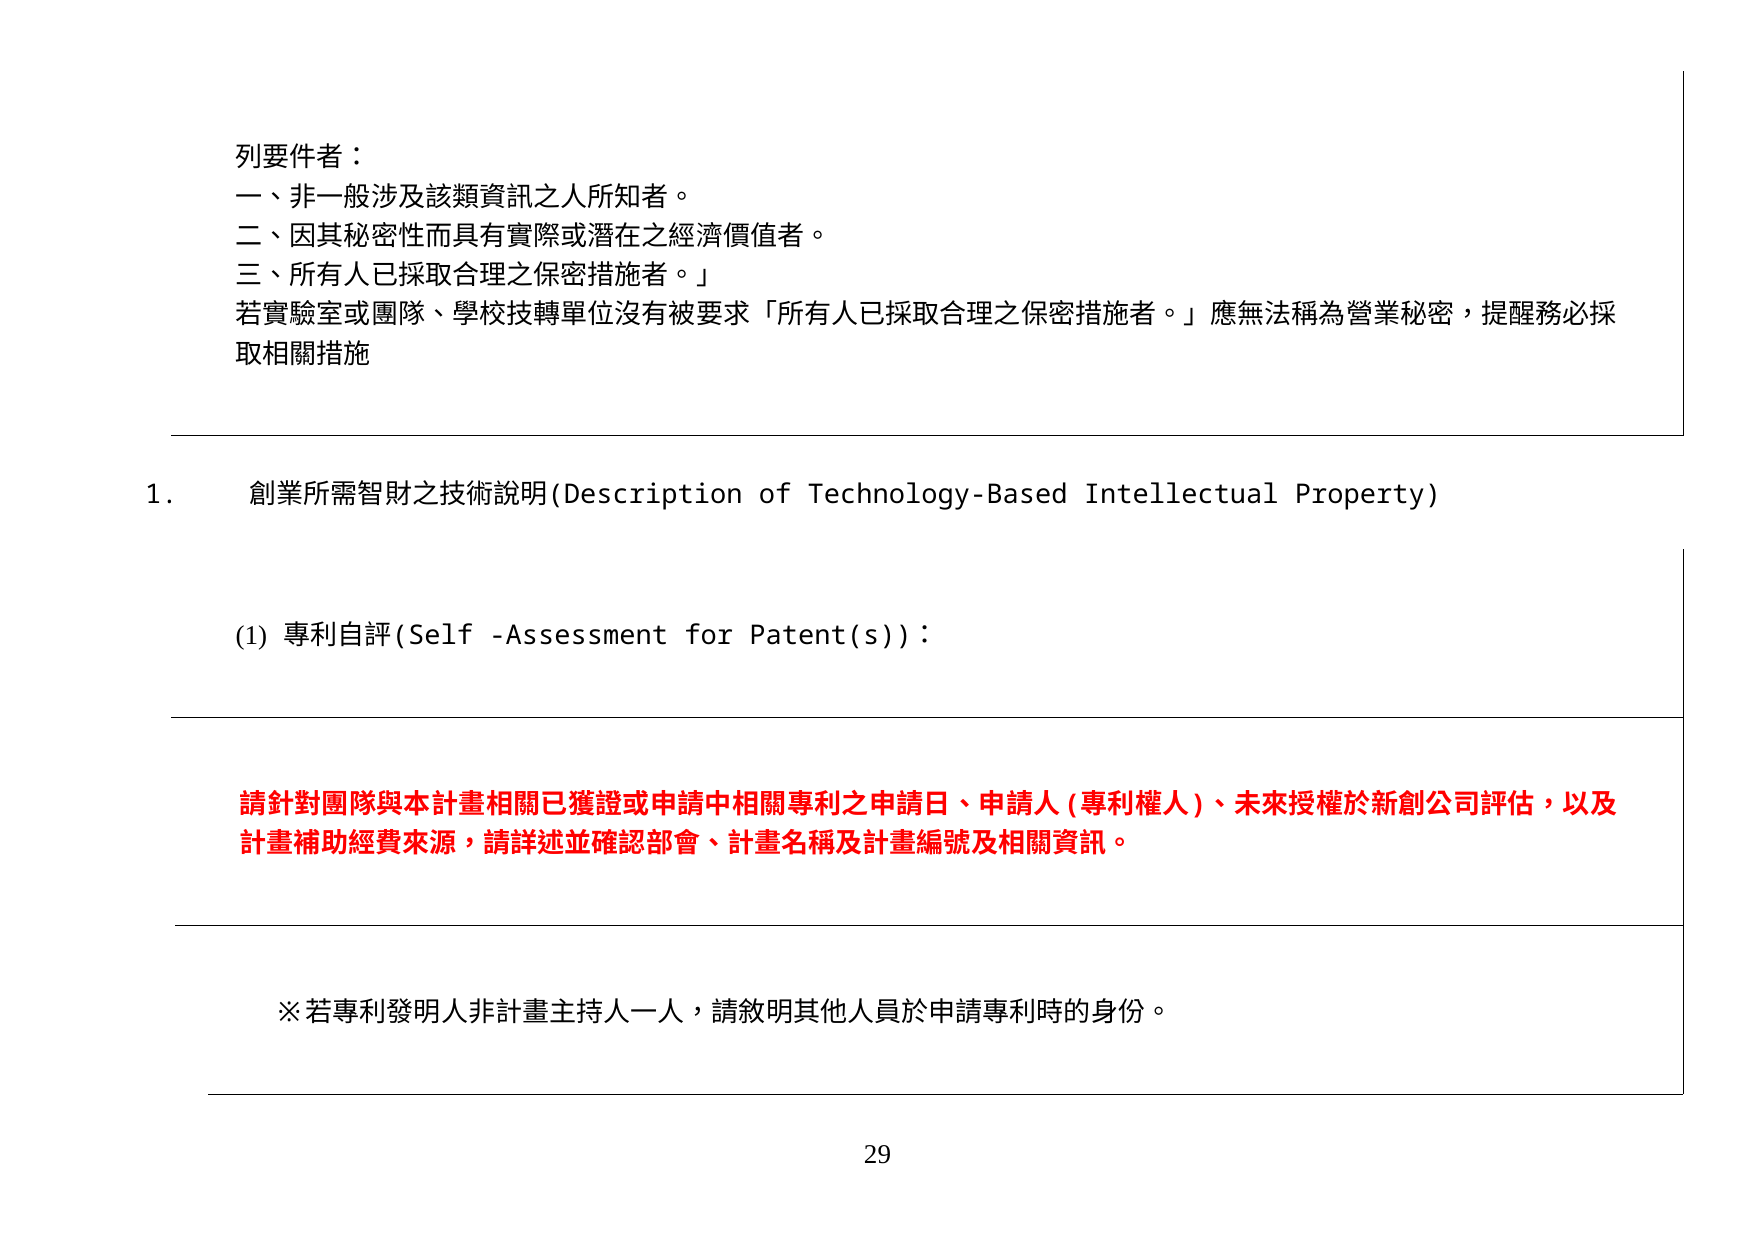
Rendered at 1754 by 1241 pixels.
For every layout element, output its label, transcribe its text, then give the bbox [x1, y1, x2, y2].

text 三、所有人已採取合理之保密措施者。」 [171, 253, 1683, 292]
text 一、非一般涉及該類資訊之人所知者。 [171, 175, 1683, 214]
text 若實驗室或團隊、學校技轉單位沒有被要求「所有人已採取合理之保密措施者。」應無法稱為營業秘密，提醒務必採取相關措施 [171, 292, 1683, 435]
list 創業所需智財之技術說明(Description of Technology-Based Intellectual Property) [145, 472, 1683, 512]
text ※若專利發明人非計畫主持人一人，請敘明其他人員於申請專利時的身份。 [208, 925, 1683, 1094]
text 請針對團隊與本計畫相關已獲證或申請中相關專利之申請日、申請人(專利權人)、未來授權於新創公司評估，以及計畫補助經費來源，請詳述並確認部會、計畫名稱及計畫編號及相關資訊。 [175, 717, 1683, 925]
list 專利自評(Self -Assessment for Patent(s))： [171, 549, 1683, 717]
text 二、因其秘密性而具有實際或潛在之經濟價值者。 [171, 214, 1683, 253]
text 列要件者： [171, 71, 1683, 175]
